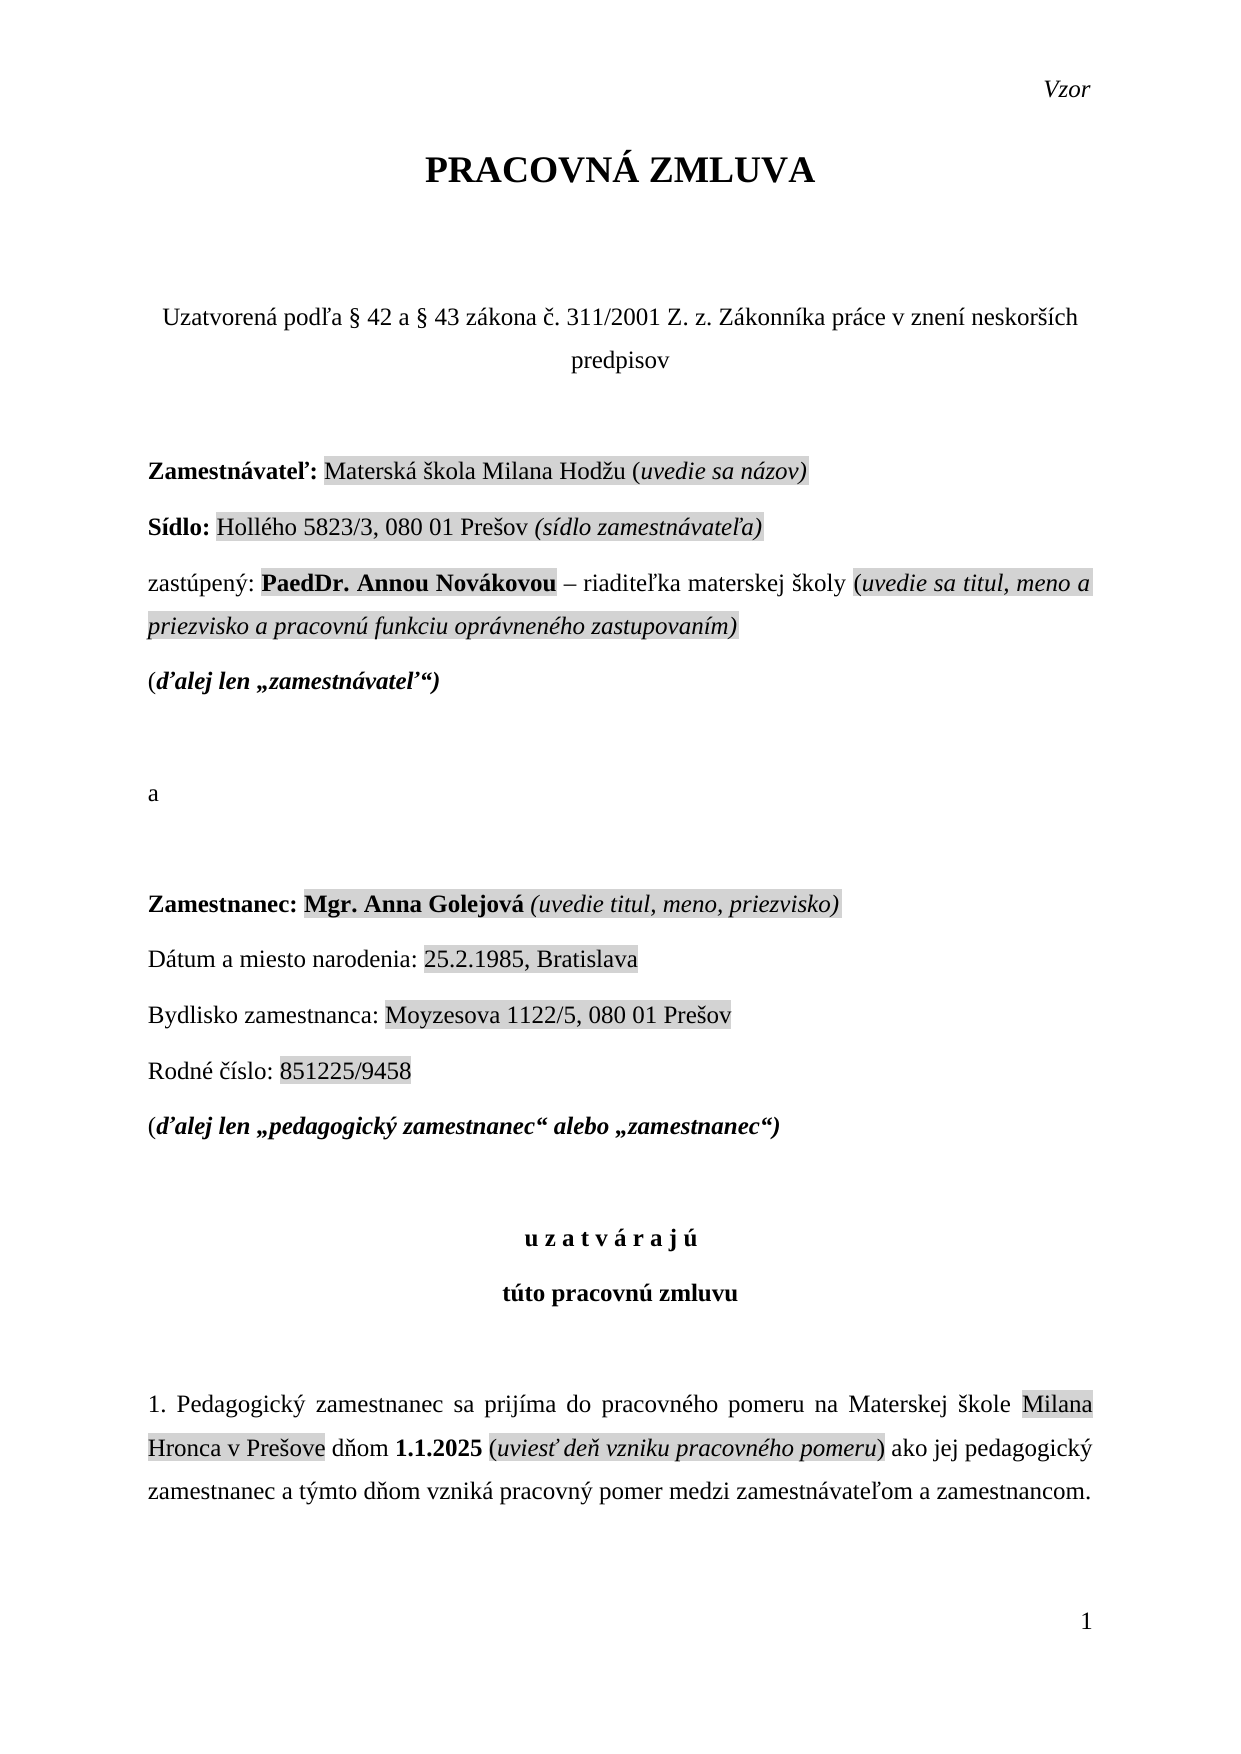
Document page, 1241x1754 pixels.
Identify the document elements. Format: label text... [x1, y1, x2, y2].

text Uzatvorená podľa § 42 a § 43 zákona č. 311/2001 Z. z. Zákonníka práce v znení neskorších predpisov [148, 302, 1093, 374]
text Bydlisko zamestnanca: Moyzesova 1122/5, 080 01 Prešov [148, 1000, 1093, 1029]
text (ďalej len „pedagogický zamestnanec“ alebo „zamestnanec“) [148, 1111, 1093, 1140]
text (ďalej len „zamestnávateľ“) [148, 666, 1093, 695]
text Zamestnanec: Mgr. Anna Golejová (uvedie titul, meno, priezvisko) [148, 889, 1093, 918]
text PRACOVNÁ ZMLUVA [148, 148, 1093, 191]
text Dátum a miesto narodenia: 25.2.1985, Bratislava [148, 944, 1093, 973]
text u z a t v á r a j ú [148, 1223, 1093, 1251]
text zastúpený: PaedDr. Annou Novákovou – riaditeľka materskej školy (uvedie sa titul, meno a priezvisko a pracovnú funkciu oprávneného zastupovaním) [148, 568, 1093, 639]
text a [148, 778, 1093, 806]
text 1. Pedagogický zamestnanec sa prijíma do pracovného pomeru na Materskej škole Milana Hronca v Prešove dňom 1.1.2025 (uviesť deň vzniku pracovného pomeru) ako jej pedagogický zamestnanec a týmto dňom vzniká pracovný pomer medzi zamestnávateľom a zamestnancom. [148, 1389, 1093, 1504]
text túto pracovnú zmluvu [148, 1278, 1093, 1307]
text Rodné číslo: 851225/9458 [148, 1056, 1093, 1084]
text Zamestnávateľ: Materská škola Milana Hodžu (uvedie sa názov) [148, 456, 1093, 485]
text Sídlo: Hollého 5823/3, 080 01 Prešov (sídlo zamestnávateľa) [148, 512, 1093, 541]
